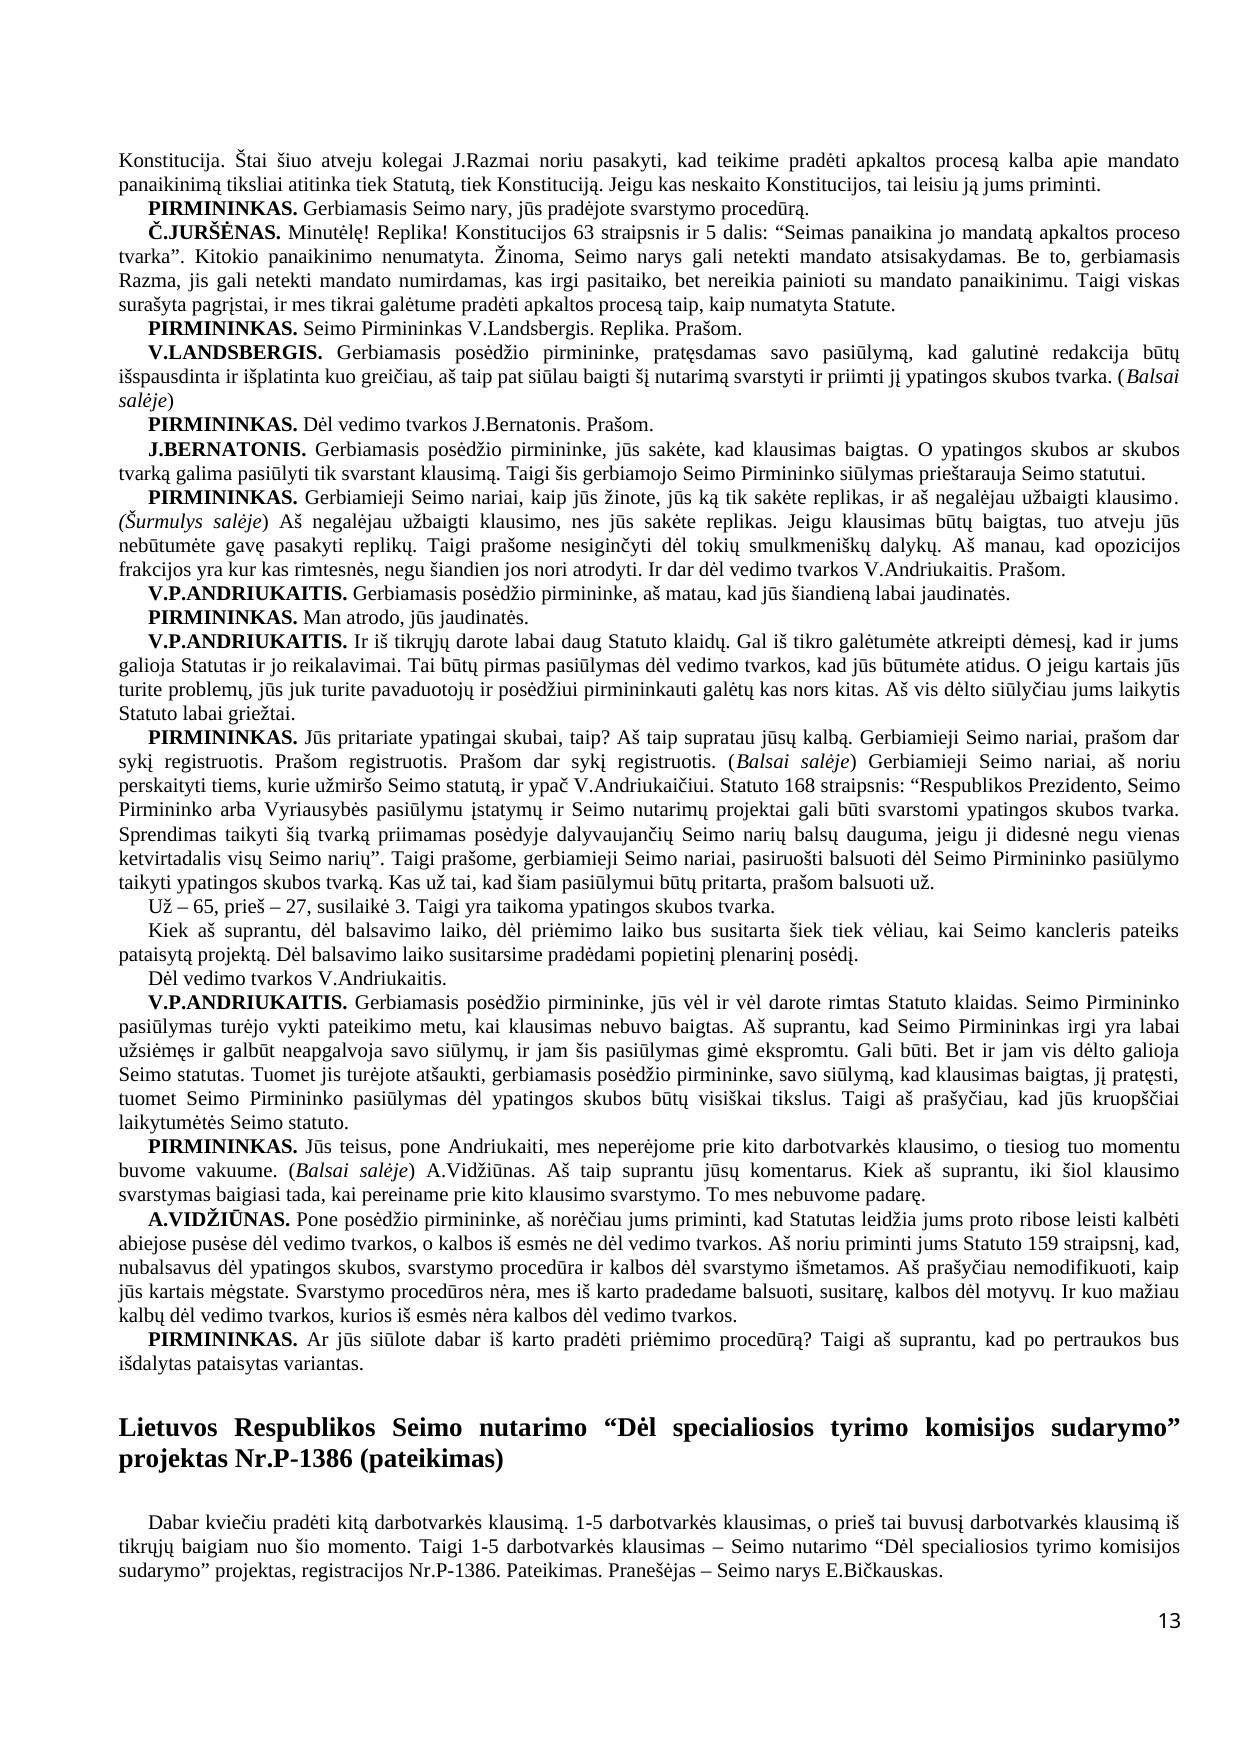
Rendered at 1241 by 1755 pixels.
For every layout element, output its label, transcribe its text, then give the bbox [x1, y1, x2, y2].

text PIRMININKAS. Dėl vedimo tvarkos J.Bernatonis. Prašom. [118, 412, 1181, 436]
text Konstitucija. Štai šiuo atveju kolegai J.Razmai noriu pasakyti, kad teikime pradėti apkaltos procesą kalba apie mandato panaikinimą tiksliai atitinka tiek Statutą, tiek Konstituciją. Jeigu kas neskaito Konstitucijos, tai leisiu ją jums priminti. [118, 148, 1181, 196]
text V.P.ANDRIUKAITIS. Ir iš tikrųjų darote labai daug Statuto klaidų. Gal iš tikro galėtumėte atkreipti dėmesį, kad ir jums galioja Statutas ir jo reikalavimai. Tai būtų pirmas pasiūlymas dėl vedimo tvarkos, kad jūs būtumėte atidus. O jeigu kartais jūs turite problemų, jūs juk turite pavaduotojų ir posėdžiui pirmininkauti galėtų kas nors kitas. Aš vis dėlto siūlyčiau jums laikytis Statuto labai griežtai. [118, 629, 1181, 725]
text PIRMININKAS. Jūs pritariate ypatingai skubai, taip? Aš taip supratau jūsų kalbą. Gerbiamieji Seimo nariai, prašom dar sykį registruotis. Prašom registruotis. Prašom dar sykį registruotis. (Balsai salėje) Gerbiamieji Seimo nariai, aš noriu perskaityti tiems, kurie užmiršo Seimo statutą, ir ypač V.Andriukaičiui. Statuto 168 straipsnis: “Respublikos Prezidento, Seimo Pirmininko arba Vyriausybės pasiūlymu įstatymų ir Seimo nutarimų projektai gali būti svarstomi ypatingos skubos tvarka. Sprendimas taikyti šią tvarką priimamas posėdyje dalyvaujančių Seimo narių balsų dauguma, jeigu ji didesnė negu vienas ketvirtadalis visų Seimo narių”. Taigi prašome, gerbiamieji Seimo nariai, pasiruošti balsuoti dėl Seimo Pirmininko pasiūlymo taikyti ypatingos skubos tvarką. Kas už tai, kad šiam pasiūlymui būtų pritarta, prašom balsuoti už. [118, 725, 1181, 894]
text Kiek aš suprantu, dėl balsavimo laiko, dėl priėmimo laiko bus susitarta šiek tiek vėliau, kai Seimo kancleris pateiks pataisytą projektą. Dėl balsavimo laiko susitarsime pradėdami popietinį plenarinį posėdį. [118, 918, 1181, 966]
text PIRMININKAS. Jūs teisus, pone Andriukaiti, mes neperėjome prie kito darbotvarkės klausimo, o tiesiog tuo momentu buvome vakuume. (Balsai salėje) A.Vidžiūnas. Aš taip suprantu jūsų komentarus. Kiek aš suprantu, iki šiol klausimo svarstymas baigiasi tada, kai pereiname prie kito klausimo svarstymo. To mes nebuvome padarę. [118, 1134, 1181, 1206]
text Dėl vedimo tvarkos V.Andriukaitis. [118, 966, 1181, 990]
text V.P.ANDRIUKAITIS. Gerbiamasis posėdžio pirmininke, aš matau, kad jūs šiandieną labai jaudinatės. [118, 581, 1181, 605]
text PIRMININKAS. Gerbiamieji Seimo nariai, kaip jūs žinote, jūs ką tik sakėte replikas, ir aš negalėjau užbaigti klausimo. (Šurmulys salėje) Aš negalėjau užbaigti klausimo, nes jūs sakėte replikas. Jeigu klausimas būtų baigtas, tuo atveju jūs nebūtumėte gavę pasakyti replikų. Taigi prašome nesiginčyti dėl tokių smulkmeniškų dalykų. Aš manau, kad opozicijos frakcijos yra kur kas rimtesnės, negu šiandien jos nori atrodyti. Ir dar dėl vedimo tvarkos V.Andriukaitis. Prašom. [118, 484, 1181, 581]
text Lietuvos Respublikos Seimo nutarimo “Dėl specialiosios tyrimo komisijos sudarymo” projektas Nr.P-1386 (pateikimas) [118, 1411, 1181, 1474]
text PIRMININKAS. Seimo Pirmininkas V.Landsbergis. Replika. Prašom. [118, 316, 1181, 340]
text Č.JURŠĖNAS. Minutėlę! Replika! Konstitucijos 63 straipsnis ir 5 dalis: “Seimas panaikina jo mandatą apkaltos proceso tvarka”. Kitokio panaikinimo nenumatyta. Žinoma, Seimo narys gali netekti mandato atsisakydamas. Be to, gerbiamasis Razma, jis gali netekti mandato numirdamas, kas irgi pasitaiko, bet nereikia painioti su mandato panaikinimu. Taigi viskas surašyta pagrįstai, ir mes tikrai galėtume pradėti apkaltos procesą taip, kaip numatyta Statute. [118, 220, 1181, 316]
text PIRMININKAS. Ar jūs siūlote dabar iš karto pradėti priėmimo procedūrą? Taigi aš suprantu, kad po pertraukos bus išdalytas pataisytas variantas. [118, 1327, 1181, 1375]
text A.VIDŽIŪNAS. Pone posėdžio pirmininke, aš norėčiau jums priminti, kad Statutas leidžia jums proto ribose leisti kalbėti abiejose pusėse dėl vedimo tvarkos, o kalbos iš esmės ne dėl vedimo tvarkos. Aš noriu priminti jums Statuto 159 straipsnį, kad, nubalsavus dėl ypatingos skubos, svarstymo procedūra ir kalbos dėl svarstymo išmetamos. Aš prašyčiau nemodifikuoti, kaip jūs kartais mėgstate. Svarstymo procedūros nėra, mes iš karto pradedame balsuoti, susitarę, kalbos dėl motyvų. Ir kuo mažiau kalbų dėl vedimo tvarkos, kurios iš esmės nėra kalbos dėl vedimo tvarkos. [118, 1206, 1181, 1327]
text PIRMININKAS. Gerbiamasis Seimo nary, jūs pradėjote svarstymo procedūrą. [118, 196, 1181, 220]
text V.LANDSBERGIS. Gerbiamasis posėdžio pirmininke, pratęsdamas savo pasiūlymą, kad galutinė redakcija būtų išspausdinta ir išplatinta kuo greičiau, aš taip pat siūlau baigti šį nutarimą svarstyti ir priimti jį ypatingos skubos tvarka. (Balsai salėje) [118, 340, 1181, 412]
text Už – 65, prieš – 27, susilaikė 3. Taigi yra taikoma ypatingos skubos tvarka. [118, 894, 1181, 918]
text Dabar kviečiu pradėti kitą darbotvarkės klausimą. 1-5 darbotvarkės klausimas, o prieš tai buvusį darbotvarkės klausimą iš tikrųjų baigiam nuo šio momento. Taigi 1-5 darbotvarkės klausimas – Seimo nutarimo “Dėl specialiosios tyrimo komisijos sudarymo” projektas, registracijos Nr.P-1386. Pateikimas. Pranešėjas – Seimo narys E.Bičkauskas. [118, 1510, 1181, 1582]
text V.P.ANDRIUKAITIS. Gerbiamasis posėdžio pirmininke, jūs vėl ir vėl darote rimtas Statuto klaidas. Seimo Pirmininko pasiūlymas turėjo vykti pateikimo metu, kai klausimas nebuvo baigtas. Aš suprantu, kad Seimo Pirmininkas irgi yra labai užsiėmęs ir galbūt neapgalvoja savo siūlymų, ir jam šis pasiūlymas gimė ekspromtu. Gali būti. Bet ir jam vis dėlto galioja Seimo statutas. Tuomet jis turėjote atšaukti, gerbiamasis posėdžio pirmininke, savo siūlymą, kad klausimas baigtas, jį pratęsti, tuomet Seimo Pirmininko pasiūlymas dėl ypatingos skubos būtų visiškai tikslus. Taigi aš prašyčiau, kad jūs kruopščiai laikytumėtės Seimo statuto. [118, 990, 1181, 1134]
text J.BERNATONIS. Gerbiamasis posėdžio pirmininke, jūs sakėte, kad klausimas baigtas. O ypatingos skubos ar skubos tvarką galima pasiūlyti tik svarstant klausimą. Taigi šis gerbiamojo Seimo Pirmininko siūlymas prieštarauja Seimo statutui. [118, 436, 1181, 484]
text PIRMININKAS. Man atrodo, jūs jaudinatės. [118, 605, 1181, 629]
